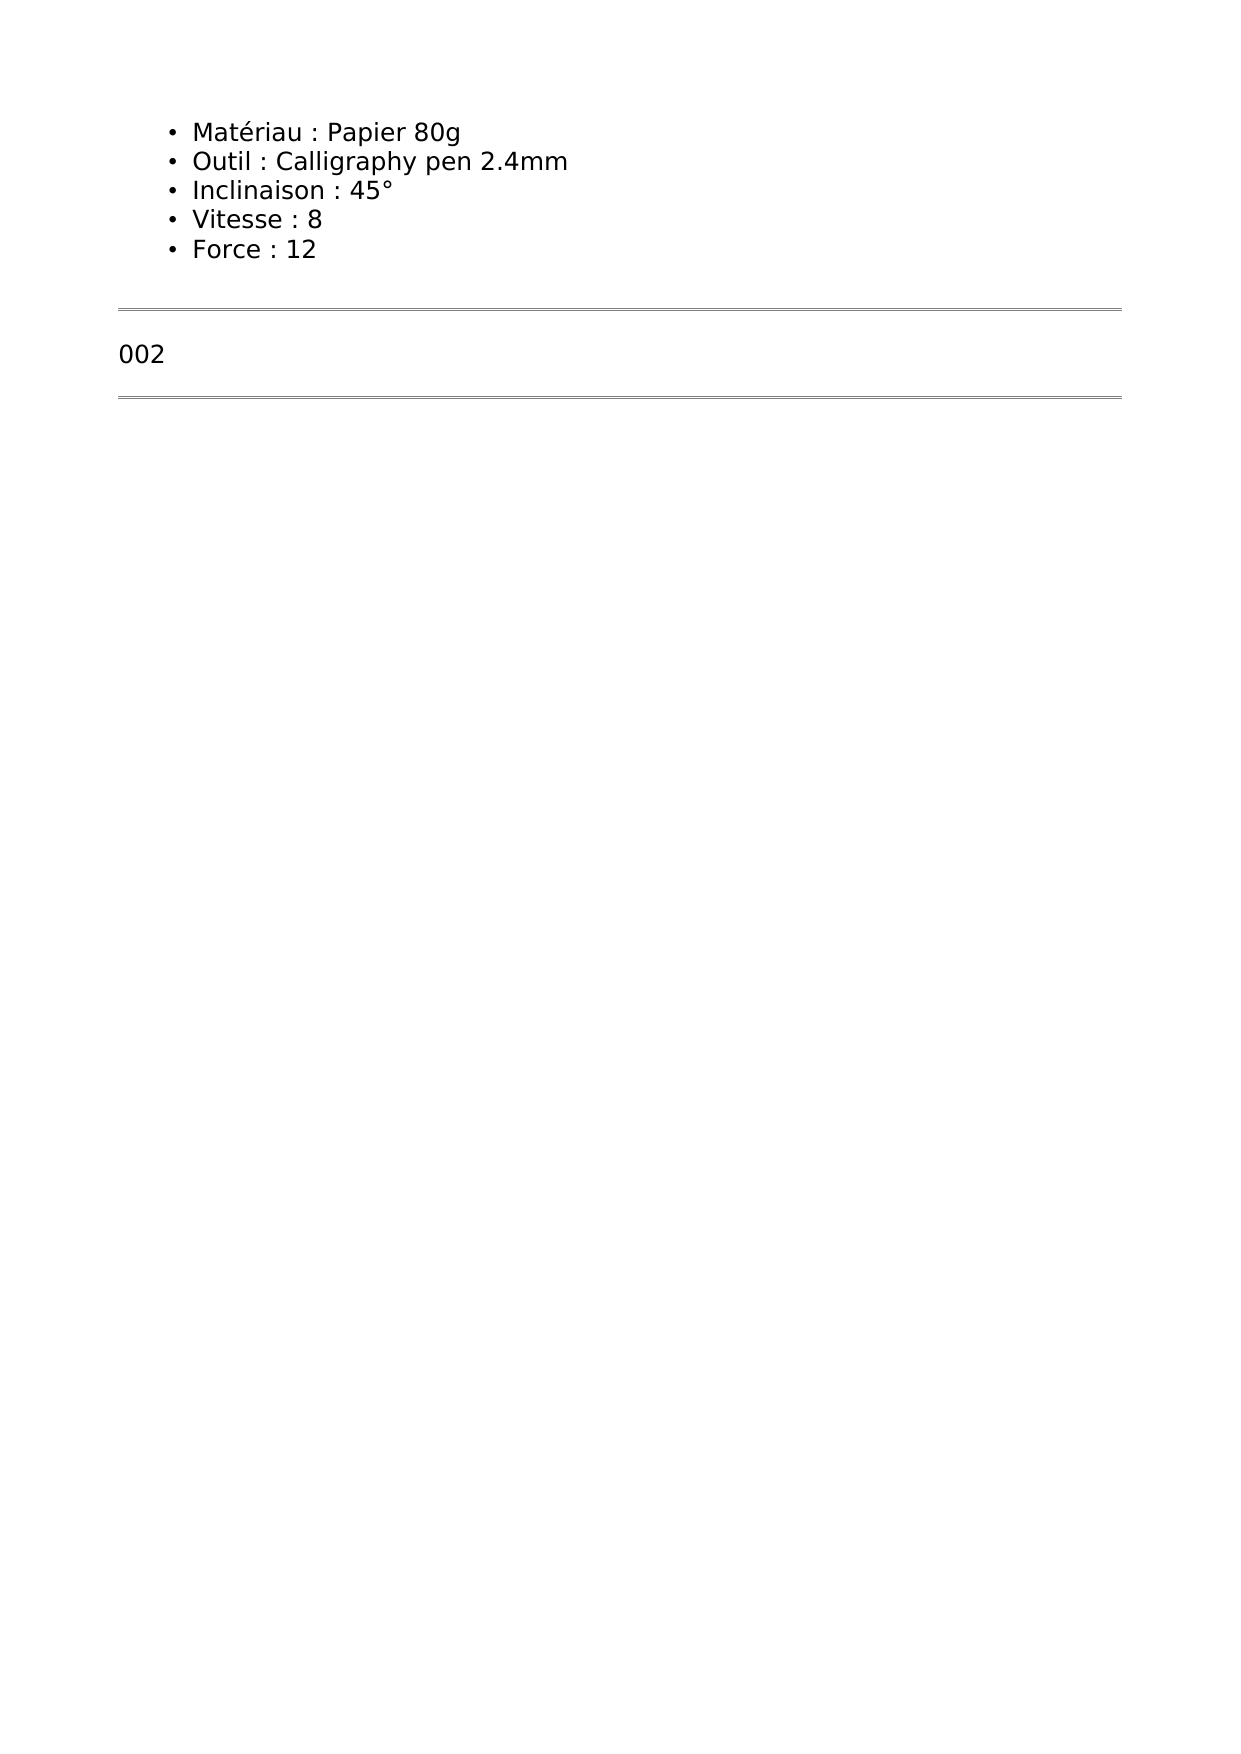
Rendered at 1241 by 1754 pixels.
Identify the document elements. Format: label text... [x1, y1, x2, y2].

list Inclinaison : 45° [177, 176, 1122, 206]
text 002 [118, 340, 1122, 369]
list Vitesse : 8 [177, 206, 1122, 235]
list Outil : Calligraphy pen 2.4mm [177, 147, 1122, 176]
list Matériau : Papier 80g [177, 118, 1122, 147]
list Force : 12 [177, 235, 1122, 264]
